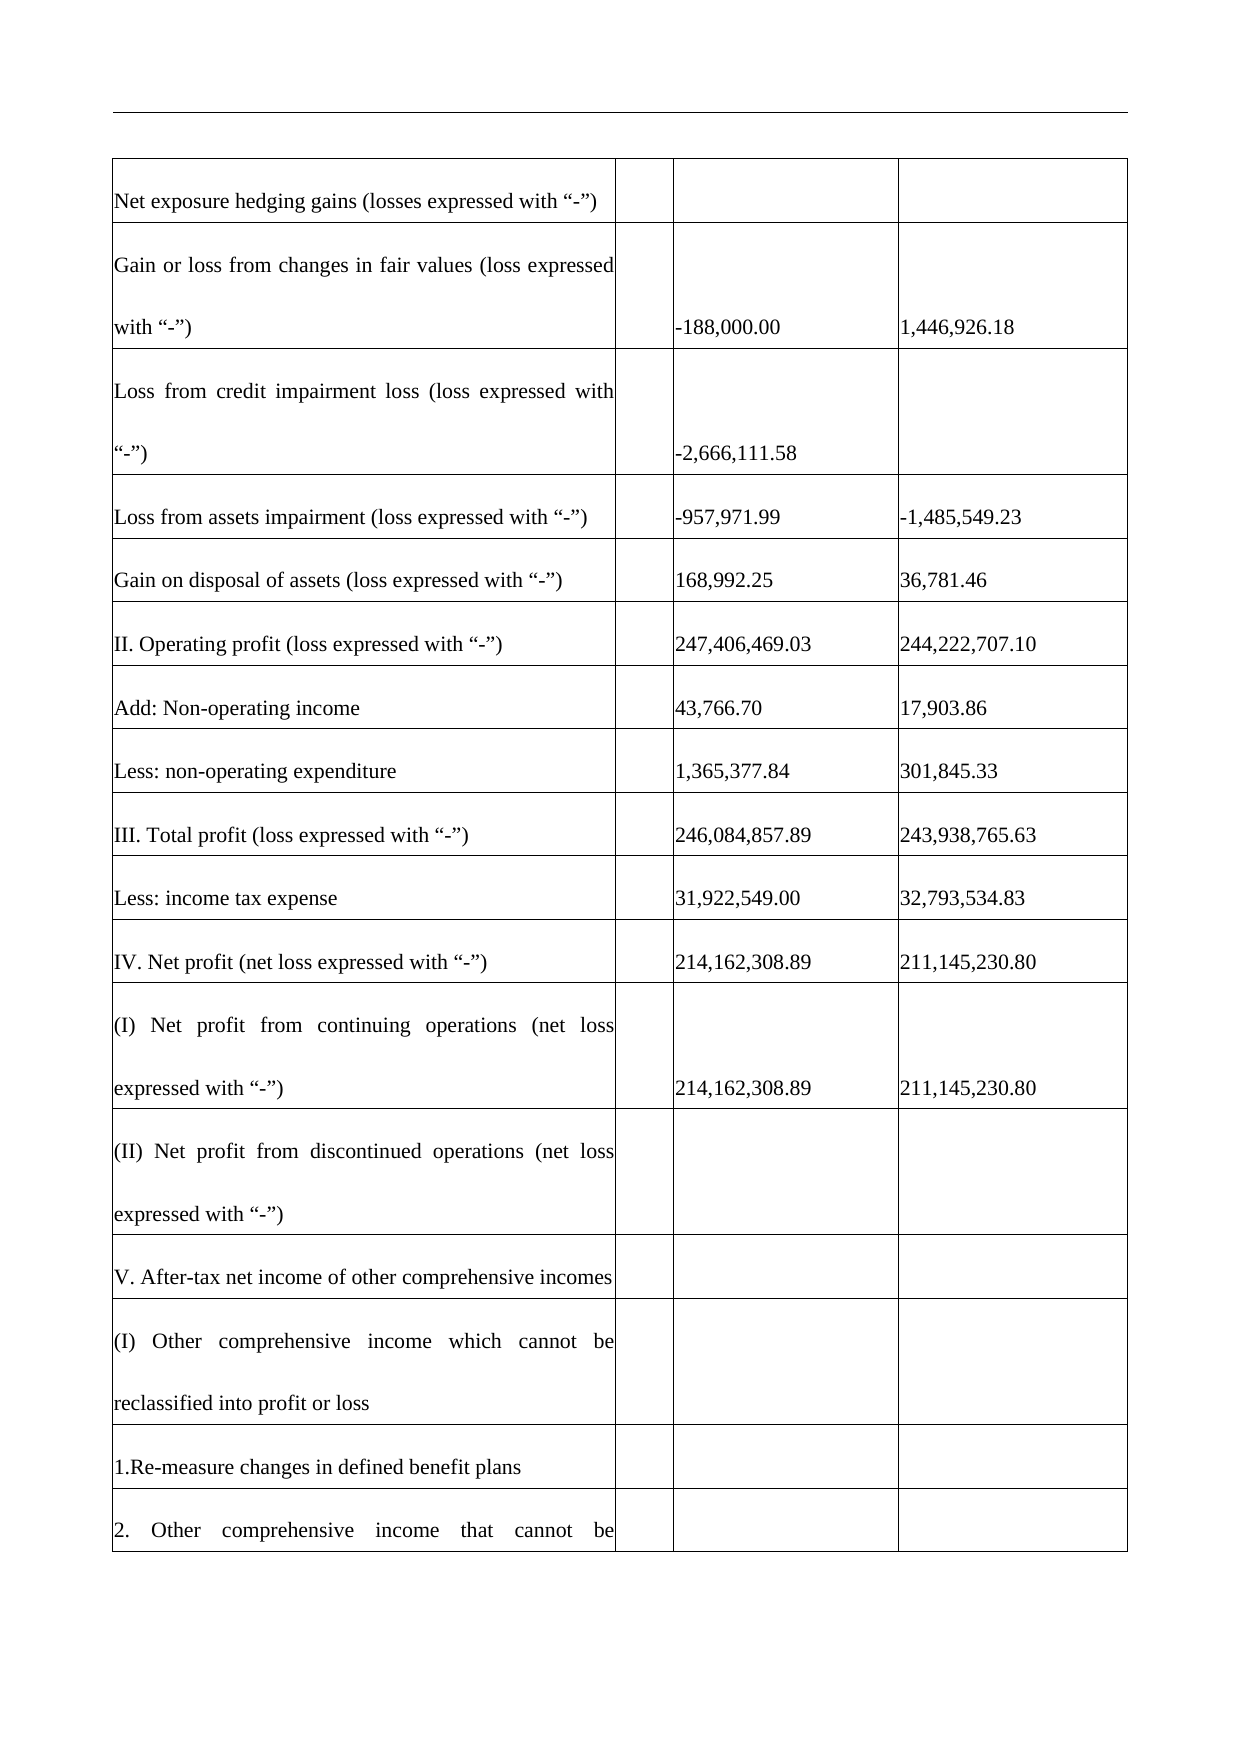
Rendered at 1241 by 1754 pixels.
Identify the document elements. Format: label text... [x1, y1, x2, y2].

table_cell [616, 475, 673, 537]
table_cell 243,938,765.63 [899, 793, 1127, 855]
table_cell [674, 1235, 898, 1298]
table_cell 1.Re-measure changes in defined benefit plans [113, 1425, 615, 1487]
table_cell Gain on disposal of assets (loss expressed with “-”) [113, 539, 615, 601]
table_cell Less: non-operating expenditure [113, 729, 615, 792]
table_cell [616, 539, 673, 601]
table_cell [899, 1235, 1127, 1298]
table_cell 247,406,469.03 [674, 602, 898, 664]
table_cell Loss from credit impairment loss (loss expressed with “-”) [113, 349, 615, 474]
table_cell 214,162,308.89 [674, 983, 898, 1108]
table_cell [616, 983, 673, 1108]
table_cell [616, 1425, 673, 1487]
table_cell 211,145,230.80 [899, 983, 1127, 1108]
table_cell [616, 223, 673, 348]
table_cell [899, 349, 1127, 474]
table_cell (II) Net profit from discontinued operations (net loss expressed with “-”) [113, 1109, 615, 1234]
table_cell [616, 856, 673, 919]
table_cell II. Operating profit (loss expressed with “-”) [113, 602, 615, 664]
table_cell [616, 349, 673, 474]
table_cell [674, 1489, 898, 1551]
table_cell [899, 1299, 1127, 1424]
table_cell [674, 1425, 898, 1487]
table_cell [616, 1109, 673, 1234]
table_cell 301,845.33 [899, 729, 1127, 792]
table_cell [616, 602, 673, 664]
table_cell 2. Other comprehensive income that cannot be [113, 1489, 615, 1551]
table_cell Gain or loss from changes in fair values (loss expressed with “-”) [113, 223, 615, 348]
table_cell 211,145,230.80 [899, 920, 1127, 982]
table_cell [616, 1235, 673, 1298]
table_cell [899, 1425, 1127, 1487]
table_cell [616, 1489, 673, 1551]
table_cell 32,793,534.83 [899, 856, 1127, 919]
table_cell 17,903.86 [899, 666, 1127, 728]
table_cell Net exposure hedging gains (losses expressed with “-”) [113, 159, 615, 222]
table_cell 214,162,308.89 [674, 920, 898, 982]
table_cell (I) Net profit from continuing operations (net loss expressed with “-”) [113, 983, 615, 1108]
table_cell [616, 159, 673, 222]
table_cell -2,666,111.58 [674, 349, 898, 474]
table_cell [674, 159, 898, 222]
table_cell [674, 1299, 898, 1424]
table_cell 1,446,926.18 [899, 223, 1127, 348]
table_cell 168,992.25 [674, 539, 898, 601]
table_cell Loss from assets impairment (loss expressed with “-”) [113, 475, 615, 537]
table_cell [616, 729, 673, 792]
table_cell [899, 159, 1127, 222]
table_cell -957,971.99 [674, 475, 898, 537]
table_cell [899, 1109, 1127, 1234]
table_cell IV. Net profit (net loss expressed with “-”) [113, 920, 615, 982]
table_cell [899, 1489, 1127, 1551]
table_cell 244,222,707.10 [899, 602, 1127, 664]
table_cell V. After-tax net income of other comprehensive incomes [113, 1235, 615, 1298]
table_cell 36,781.46 [899, 539, 1127, 601]
table_cell (I) Other comprehensive income which cannot be reclassified into profit or loss [113, 1299, 615, 1424]
table_cell -1,485,549.23 [899, 475, 1127, 537]
table_cell [616, 666, 673, 728]
table_cell [616, 1299, 673, 1424]
table_cell Less: income tax expense [113, 856, 615, 919]
table_cell [616, 920, 673, 982]
table_cell 31,922,549.00 [674, 856, 898, 919]
table_cell [674, 1109, 898, 1234]
table_cell -188,000.00 [674, 223, 898, 348]
table_cell 43,766.70 [674, 666, 898, 728]
table_cell 1,365,377.84 [674, 729, 898, 792]
table_cell III. Total profit (loss expressed with “-”) [113, 793, 615, 855]
table_cell 246,084,857.89 [674, 793, 898, 855]
table_cell Add: Non-operating income [113, 666, 615, 728]
table_cell [616, 793, 673, 855]
